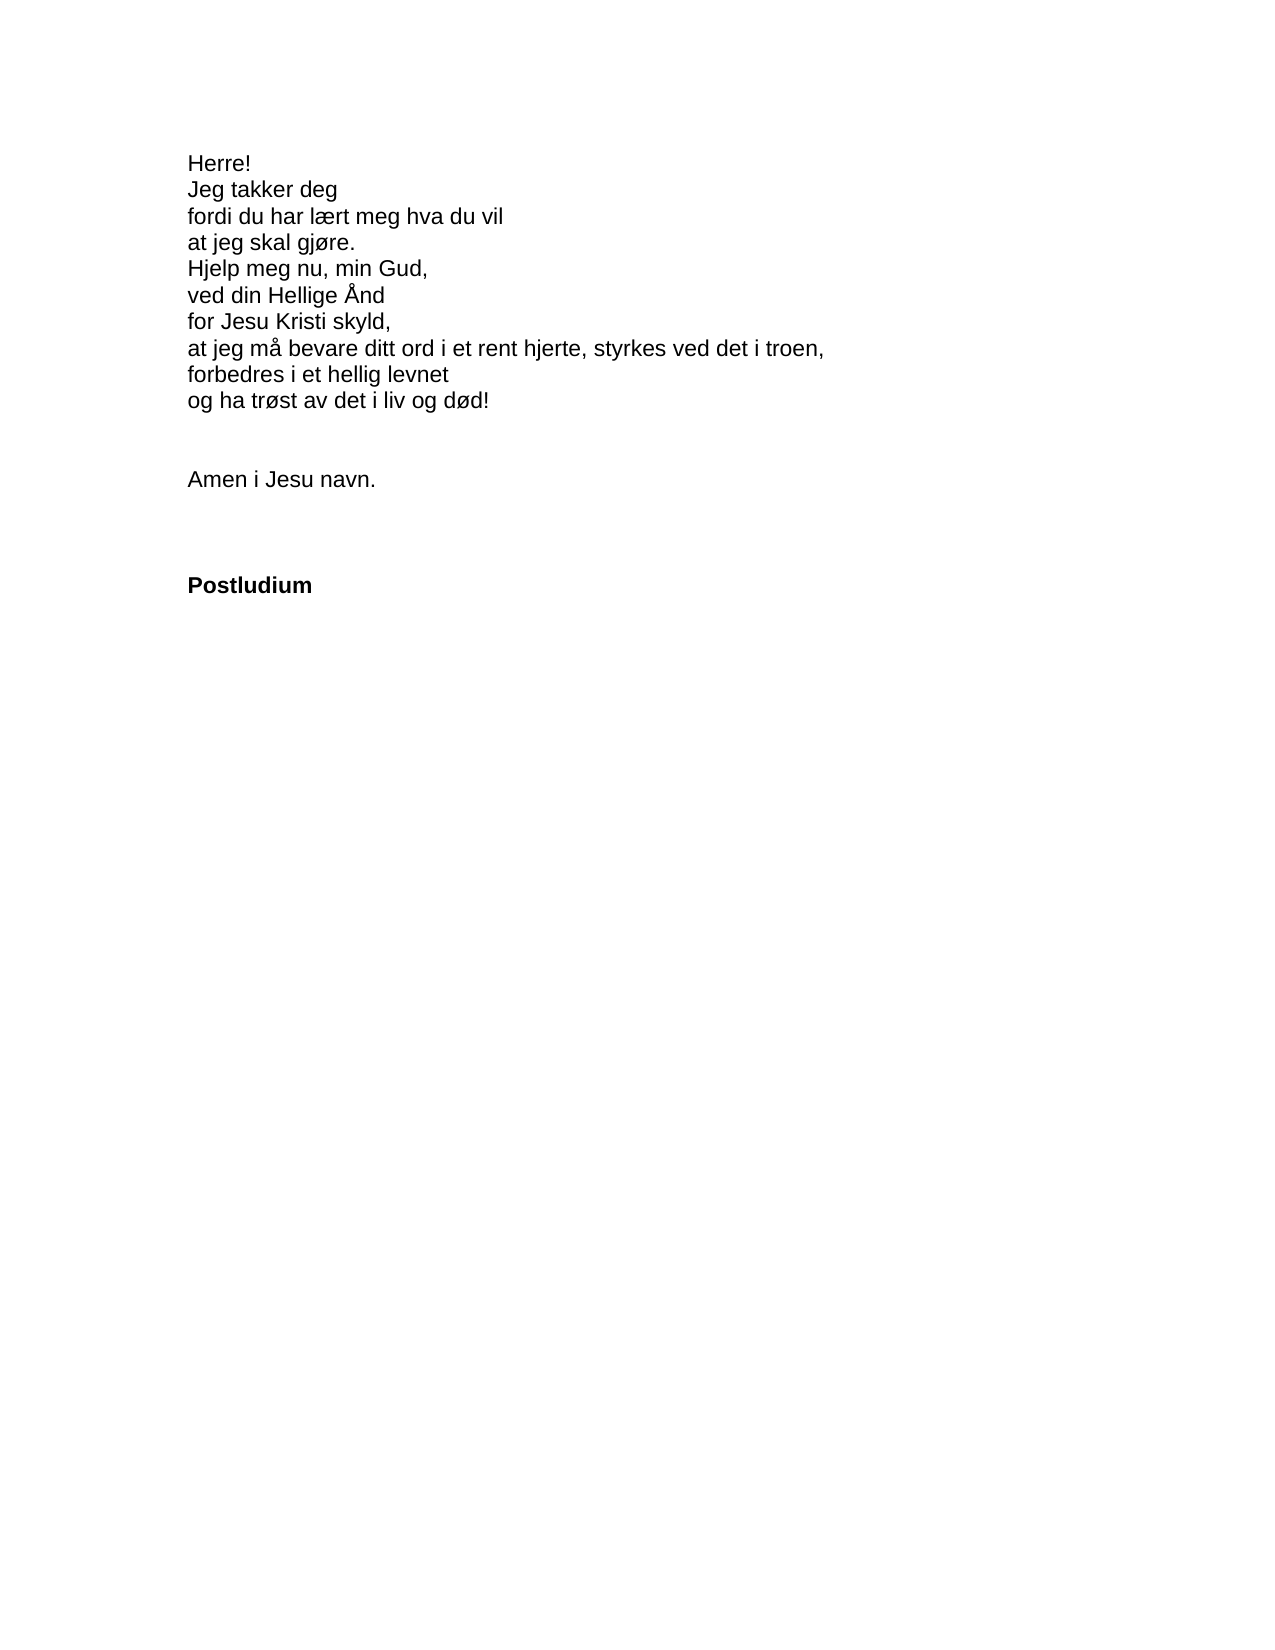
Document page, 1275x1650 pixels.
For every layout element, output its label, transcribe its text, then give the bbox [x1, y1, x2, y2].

text at jeg skal gjøre. [187, 229, 1087, 255]
text fordi du har lært meg hva du vil [187, 203, 1087, 229]
text Amen i Jesu navn. [187, 466, 1087, 493]
text ved din Hellige Ånd [187, 282, 1087, 308]
text at jeg må bevare ditt ord i et rent hjerte, styrkes ved det i troen, [187, 334, 1087, 361]
text Herre! [187, 150, 1087, 176]
text for Jesu Kristi skyld, [187, 308, 1087, 334]
text forbedres i et hellig levnet [187, 361, 1087, 387]
text Jeg takker deg [187, 176, 1087, 203]
text og ha trøst av det i liv og død! [187, 387, 1087, 413]
text Postludium [187, 572, 1087, 598]
text Hjelp meg nu, min Gud, [187, 255, 1087, 282]
